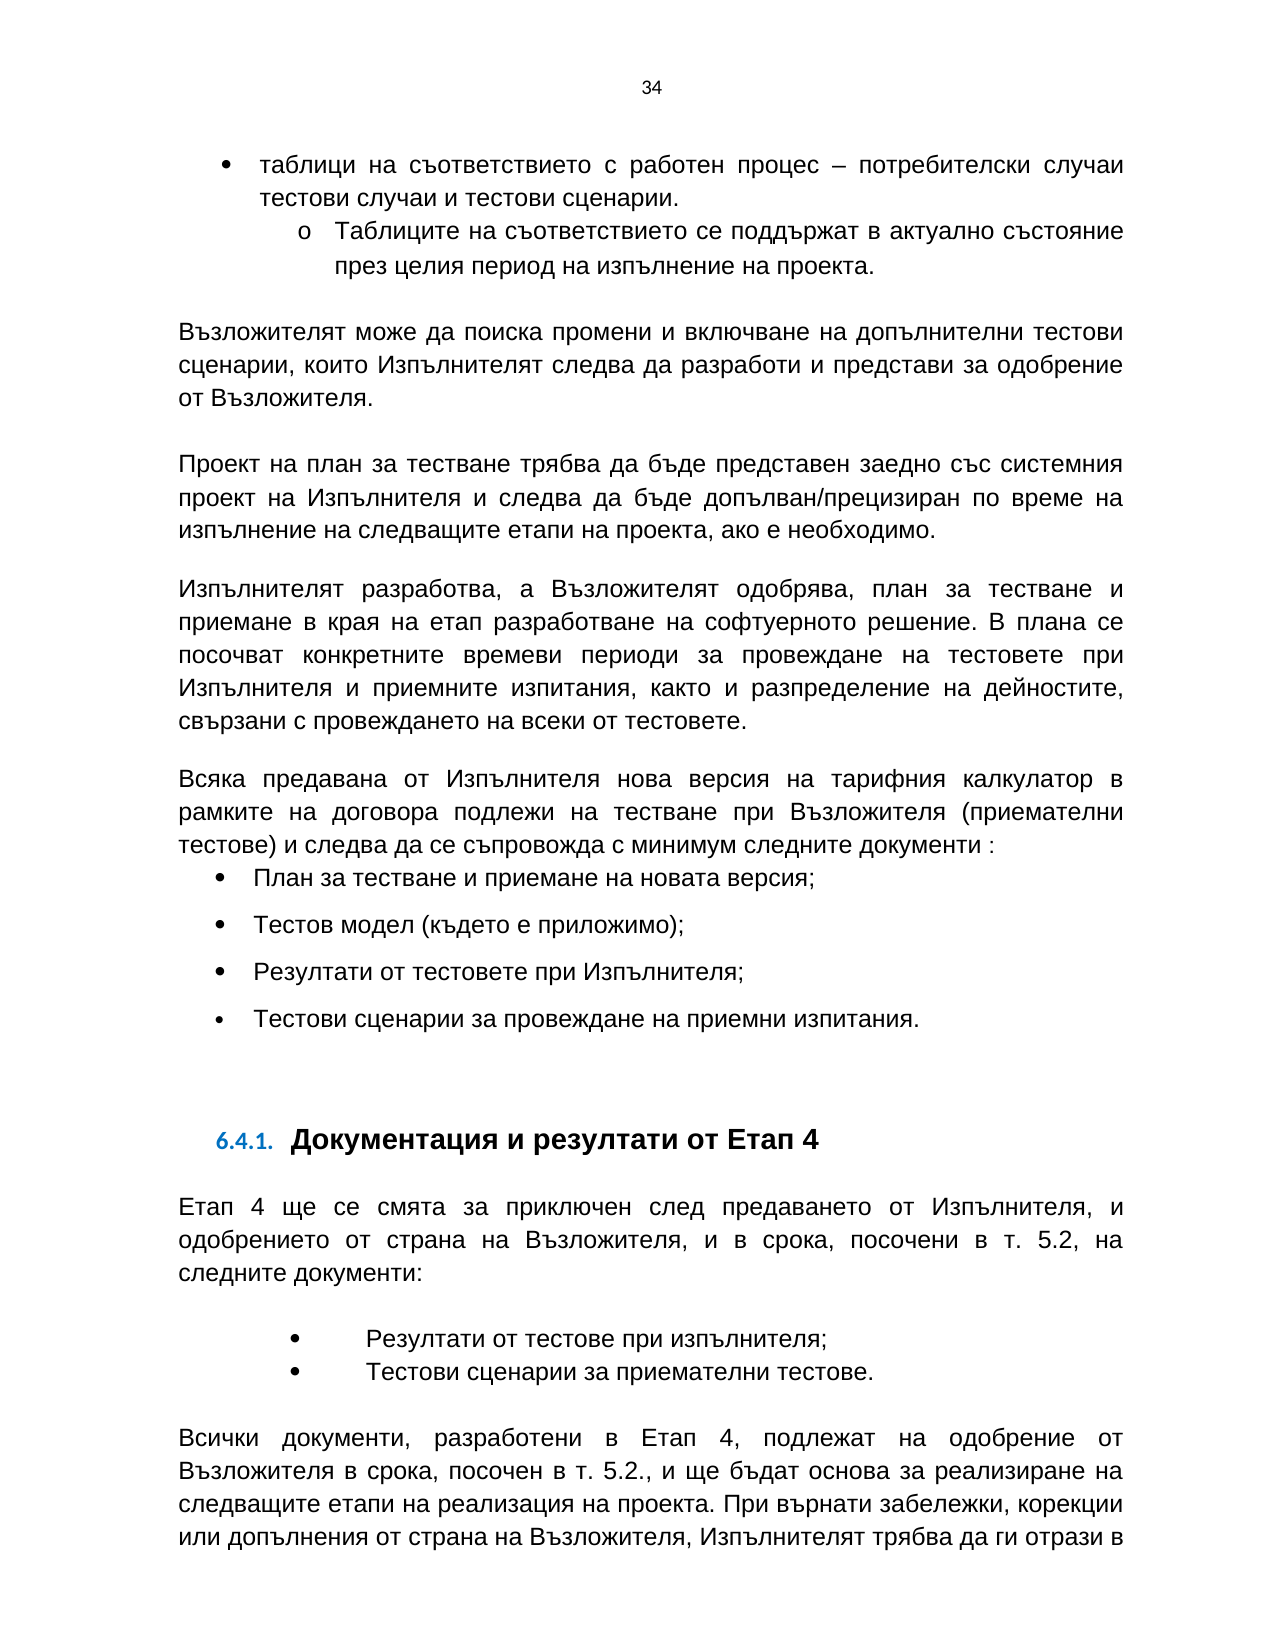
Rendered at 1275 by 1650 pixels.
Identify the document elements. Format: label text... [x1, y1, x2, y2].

text Проект на план за тестване трябва да бъде представен заедно със системния проект на Изпълнителя и следва да бъде допълван/прецизиран по време на изпълнение на следващите етапи на проекта, ако е необходимо. [178, 449, 1125, 544]
list План за тестване и приемане на новата версия; [216, 863, 1125, 892]
list Тестови сценарии за приемателни тестове. [291, 1357, 1125, 1386]
list Етап 4 ще се смята за приключен след предаването от Изпълнителя, и одобрението от страна на Възложителя, и в срока, посочени в т. 5.2, на следните документи: [178, 1192, 1125, 1287]
list Тестови сценарии за провеждане на приемни изпитания. [216, 1004, 1125, 1033]
list Всички документи, разработени в Етап 4, подлежат на одобрение от Възложителя в срока, посочен в т. 5.2., и ще бъдат основа за реализиране на следващите етапи на реализация на проекта. При върнати забележки, корекции или допълнения от страна на Възложителя, Изпълнителят трябва да ги отрази в [178, 1423, 1125, 1551]
list Резултати от тестове при изпълнителя; [291, 1324, 1125, 1353]
subtitle Документация и резултати от Етап 4 [216, 1122, 1125, 1156]
list Резултати от тестовете при Изпълнителя; [216, 957, 1125, 986]
list Таблиците на съответствието се поддържат в актуално състояние през целия период на изпълнение на проекта. [297, 216, 1125, 280]
text Възложителят може да поиска промени и включване на допълнителни тестови сценарии, които Изпълнителят следва да разработи и представи за одобрение от Възложителя. [178, 317, 1125, 412]
list Тестов модел (където е приложимо); [216, 910, 1125, 939]
text Всяка предавана от Изпълнителя нова версия на тарифния калкулатор в рамките на договора подлежи на тестване при Възложителя (приемателни тестове) и следва да се съпровожда с минимум следните документи : [178, 764, 1125, 858]
list таблици на съответствието с работен процес – потребителски случаи тестови случаи и тестови сценарии. [222, 150, 1125, 212]
text Изпълнителят разработва, а Възложителят одобрява, план за тестване и приемане в края на етап разработване на софтуерното решение. В плана се посочват конкретните времеви периоди за провеждане на тестовете при Изпълнителя и приемните изпитания, както и разпределение на дейностите, свързани с провеждането на всеки от тестовете. [178, 573, 1125, 734]
